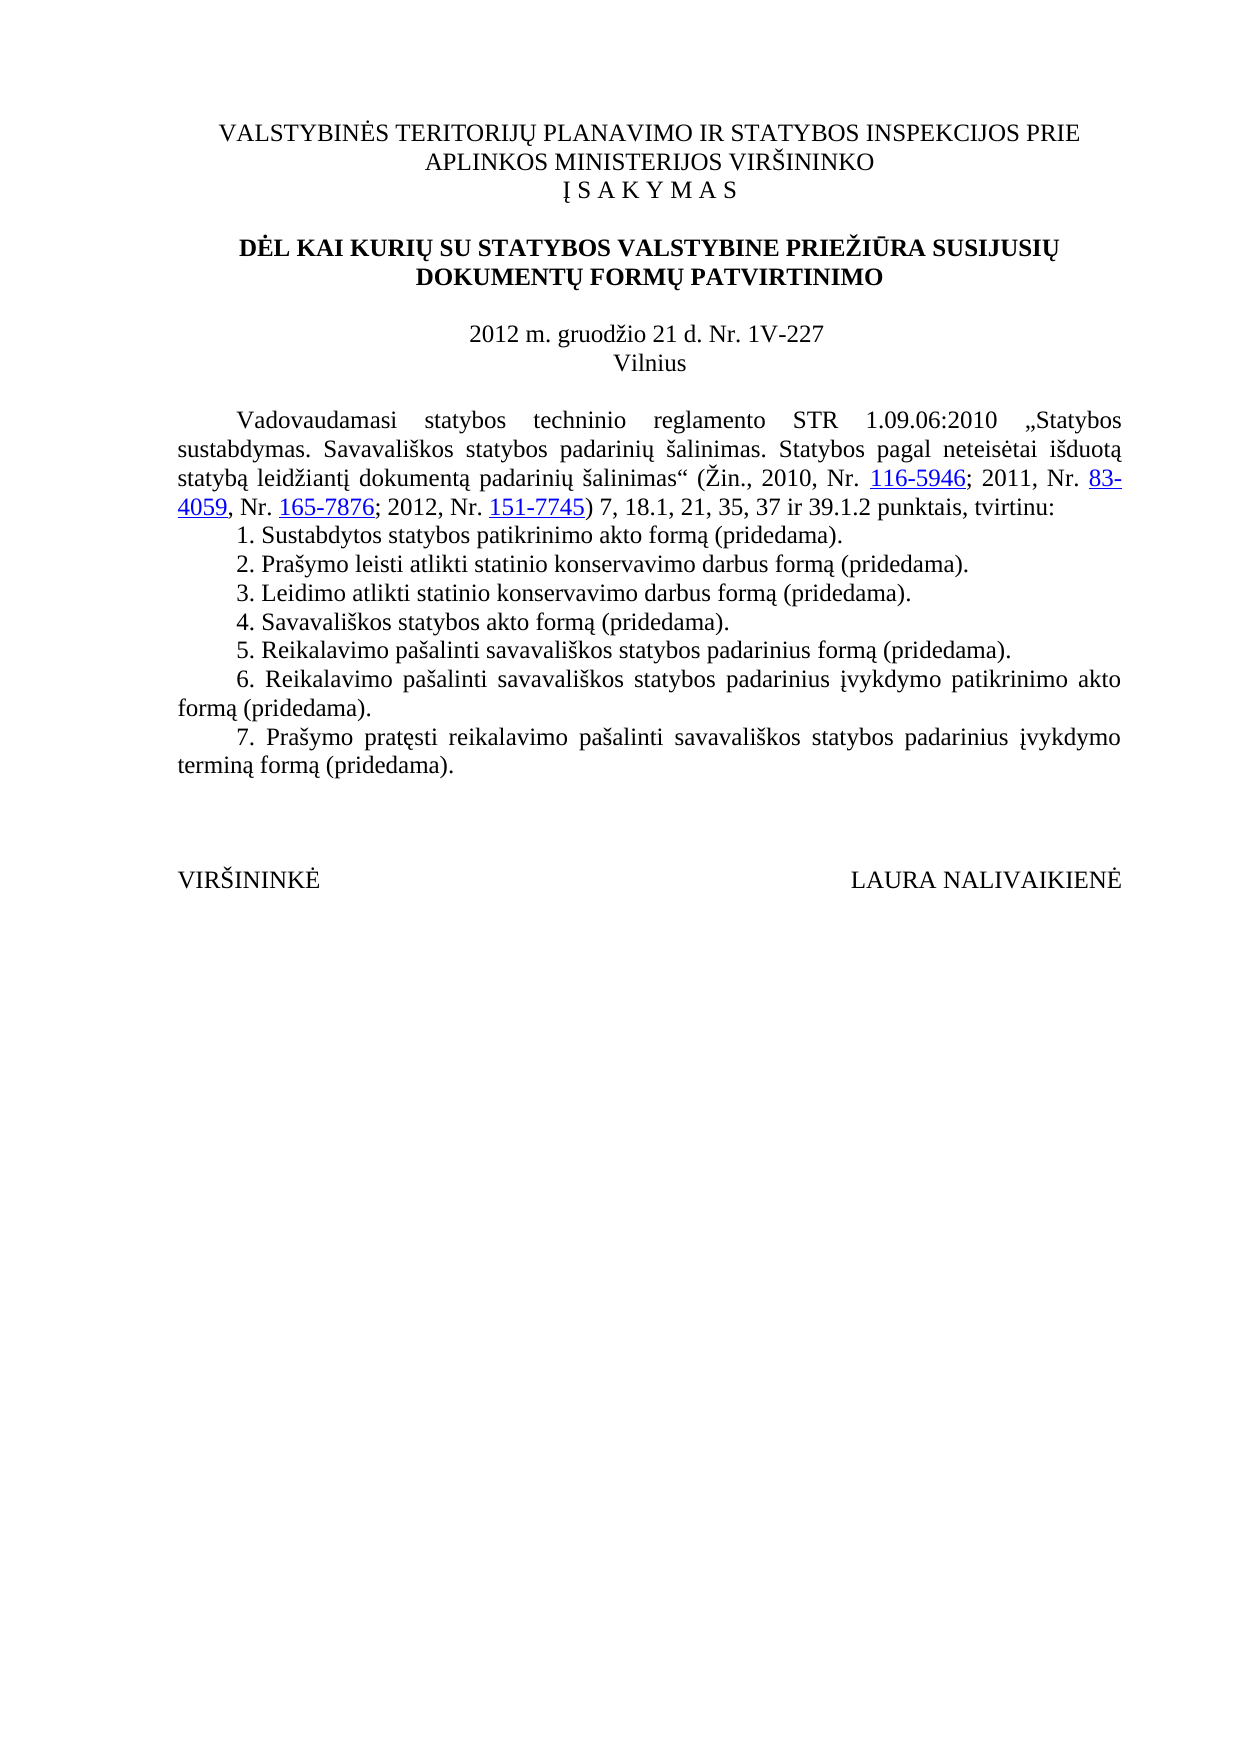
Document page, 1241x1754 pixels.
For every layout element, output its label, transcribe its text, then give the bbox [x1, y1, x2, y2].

text valstybinės teritorijų planavimo ir statybos inspekcijos prie aplinkos ministerijos viršininkO [177, 118, 1122, 176]
text Vilnius [177, 348, 1122, 377]
text 5. Reikalavimo pašalinti savavališkos statybos padarinius formą (pridedama). [177, 636, 1122, 664]
text 2012 m. gruodžio 21 d. Nr. 1V-227 [177, 319, 1122, 348]
text Į S A K Y M A S [177, 176, 1122, 204]
text DĖL KAI KURIŲ SU STATYBOS VALSTYBINE PRIEŽIŪRA SUSIJUSIŲ dokumentų FORMŲ PATVIRTINIMO [177, 233, 1122, 291]
text 1. Sustabdytos statybos patikrinimo akto formą (pridedama). [177, 521, 1122, 549]
text 3. Leidimo atlikti statinio konservavimo darbus formą (pridedama). [177, 578, 1122, 607]
text 2. Prašymo leisti atlikti statinio konservavimo darbus formą (pridedama). [177, 549, 1122, 578]
text 4. Savavališkos statybos akto formą (pridedama). [177, 607, 1122, 636]
text Vadovaudamasi statybos techninio reglamento STR 1.09.06:2010 „Statybos sustabdymas. Savavališkos statybos padarinių šalinimas. Statybos pagal neteisėtai išduotą statybą leidžiantį dokumentą padarinių šalinimas“ (Žin., 2010, Nr. 116-5946; 2011, Nr. 83-4059, Nr. 165-7876; 2012, Nr. 151-7745) 7, 18.1, 21, 35, 37 ir 39.1.2 punktais, tvirtinu: [177, 406, 1122, 521]
text Viršininkė Laura Nalivaikienė [177, 866, 1122, 894]
text 6. Reikalavimo pašalinti savavališkos statybos padarinius įvykdymo patikrinimo akto formą (pridedama). [177, 664, 1122, 722]
text 7. Prašymo pratęsti reikalavimo pašalinti savavališkos statybos padarinius įvykdymo terminą formą (pridedama). [177, 722, 1122, 779]
